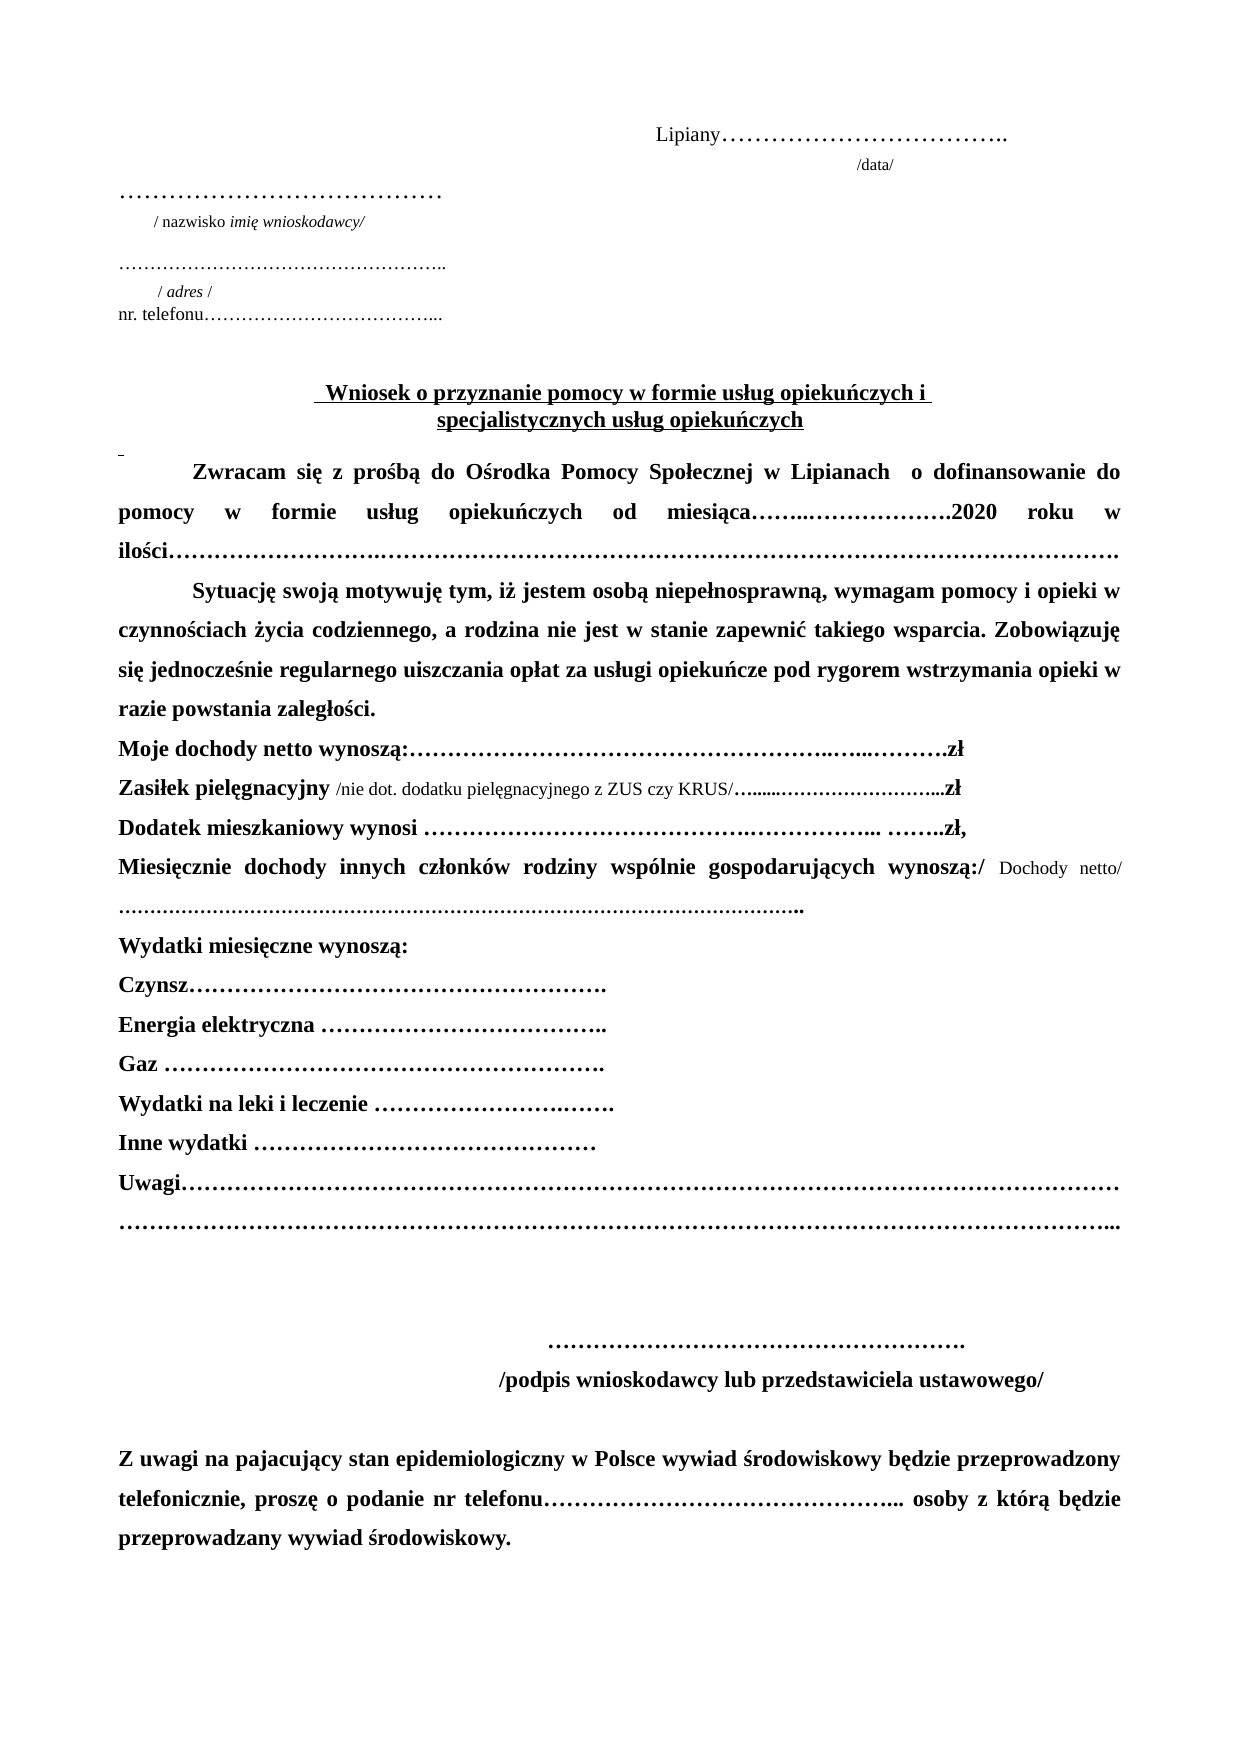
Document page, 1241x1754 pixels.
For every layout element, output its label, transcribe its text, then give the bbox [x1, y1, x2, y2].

text Wydatki na leki i leczenie …………………….……. [118, 1090, 1122, 1116]
text Uwagi…………………………………………………………………………………………………………… …………………………………………………………………………………………………………………... [118, 1169, 1122, 1235]
text nr. telefonu………………………………... [118, 303, 1122, 324]
text ………………………………… [118, 176, 1122, 204]
text Moje dochody netto wynoszą:………………………………………………..…...……….zł [118, 735, 1122, 761]
text Czynsz………………………………………………. [118, 972, 1122, 998]
text Inne wydatki ……………………………………… [118, 1129, 1122, 1156]
text ………………………………………………. [118, 1327, 1122, 1353]
text Sytuację swoją motywuję tym, iż jestem osobą niepełnosprawną, wymagam pomocy i opieki w czynnościach życia codziennego, a rodzina nie jest w stanie zapewnić takiego wsparcia. Zobowiązuję się jednocześnie regularnego uiszczania opłat za usługi opiekuńcze pod rygorem wstrzymania opieki w razie powstania zaległości. [118, 577, 1122, 722]
text Energia elektryczna ……………………………….. [118, 1011, 1122, 1037]
text Zasiłek pielęgnacyjny /nie dot. dodatku pielęgnacyjnego z ZUS czy KRUS/…......……………………...zł [118, 774, 1122, 801]
text Z uwagi na pajacujący stan epidemiologiczny w Polsce wywiad środowiskowy będzie przeprowadzony telefonicznie, proszę o podanie nr telefonu………………………………………... osoby z którą będzie przeprowadzany wywiad środowiskowy. [118, 1445, 1122, 1551]
text / adres / [118, 274, 1122, 303]
text Wydatki miesięczne wynoszą: [118, 932, 1122, 958]
text /data/ [118, 147, 1122, 176]
text Miesięcznie dochody innych członków rodziny wspólnie gospodarujących wynoszą:/ Dochody netto/ ……………………………………………………………………………………………….. [118, 853, 1122, 919]
text / nazwisko imię wnioskodawcy/ [118, 204, 1122, 233]
text …………………………………………….. [118, 252, 1122, 274]
text Lipiany…………………………….. [118, 118, 1122, 147]
text Wniosek o przyznanie pomocy w formie usług opiekuńczych i [118, 379, 1122, 406]
text Zwracam się z prośbą do Ośrodka Pomocy Społecznej w Lipianach o dofinansowanie do pomocy w formie usług opiekuńczych od miesiąca……..……………….2020 roku w ilości……………………….……………………………………………………………………………………. [118, 458, 1122, 564]
text Dodatek mieszkaniowy wynosi …………………………………….……………... ……..zł, [118, 814, 1122, 840]
text Gaz …………………………………………………. [118, 1051, 1122, 1077]
text specjalistycznych usług opiekuńczych [118, 406, 1122, 432]
text /podpis wnioskodawcy lub przedstawiciela ustawowego/ [118, 1366, 1122, 1393]
